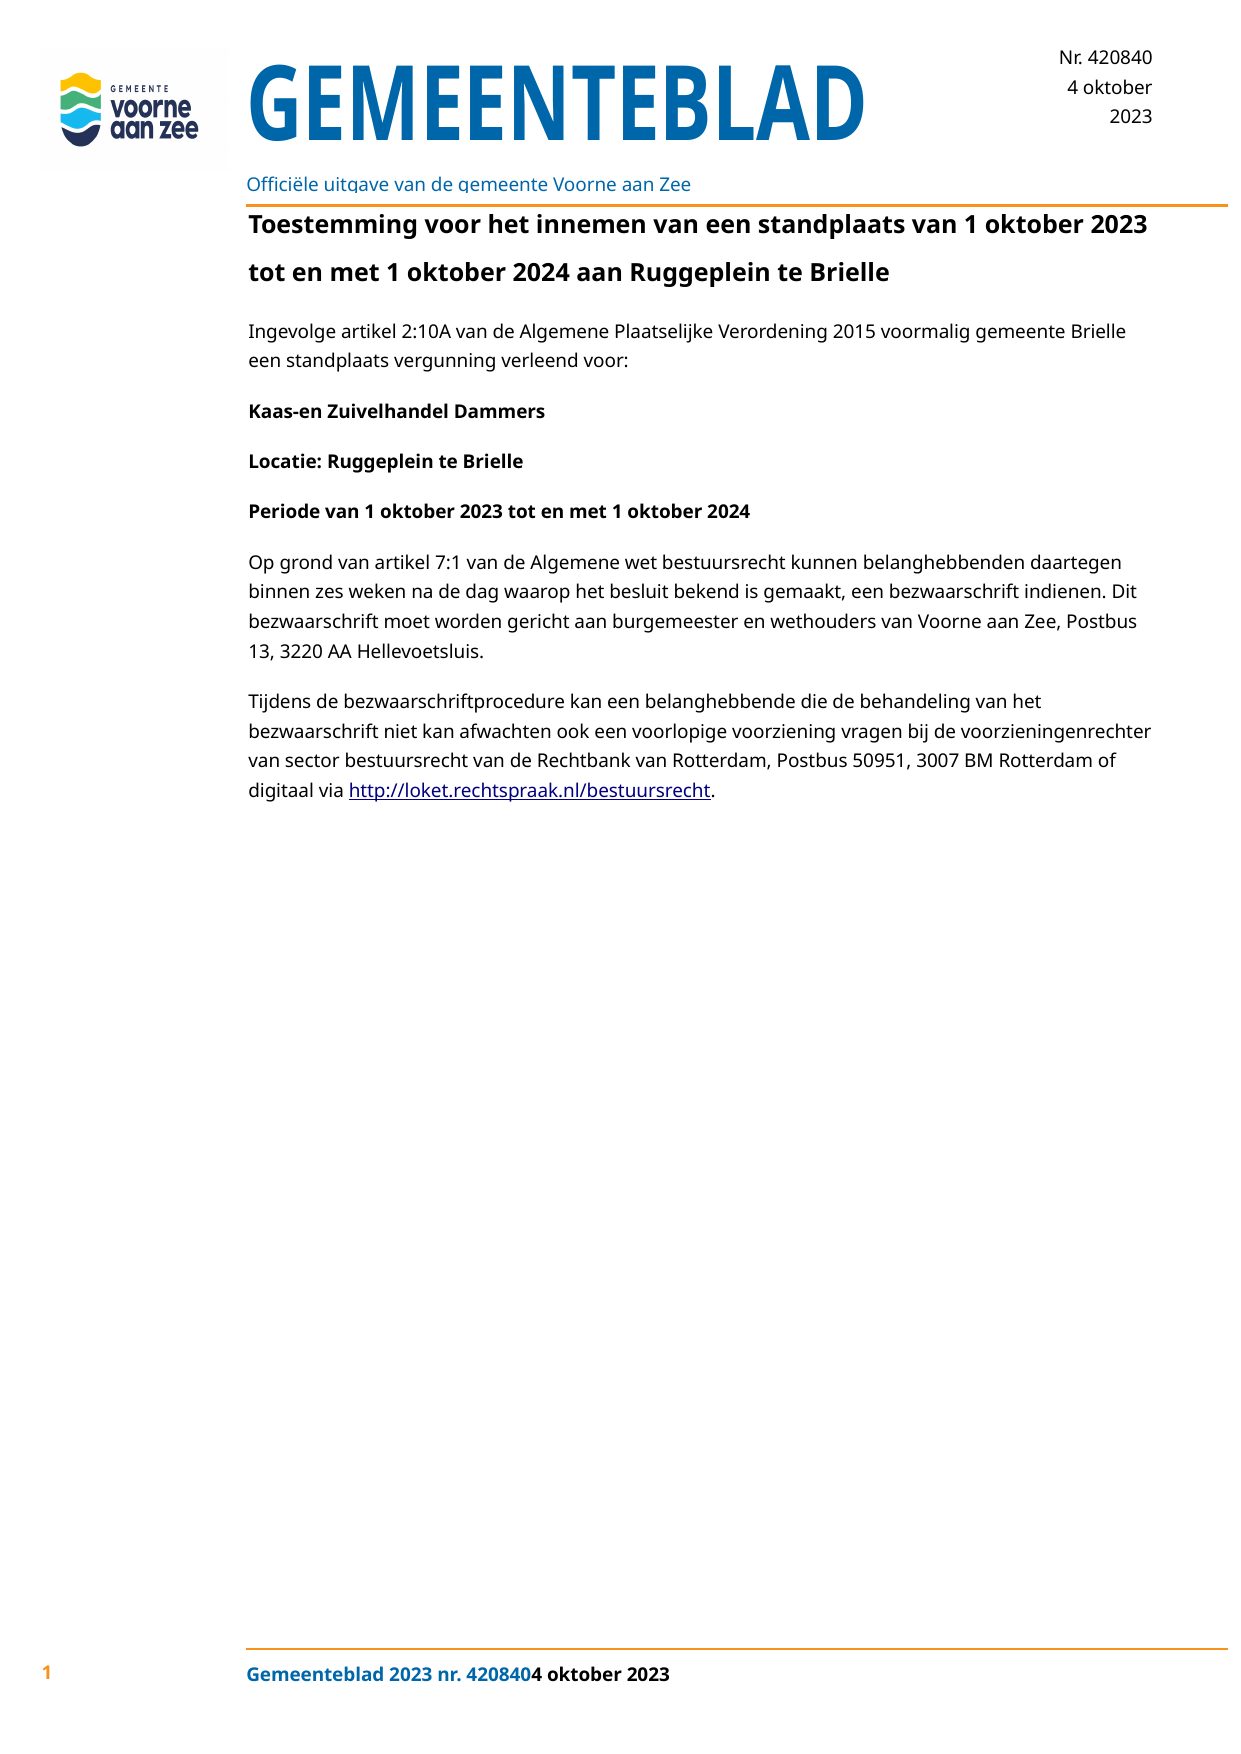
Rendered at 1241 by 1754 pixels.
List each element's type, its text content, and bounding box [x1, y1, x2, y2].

text Ingevolge artikel 2:10A van de Algemene Plaatselijke Verordening 2015 voormalig gemeente Brielle een standplaats vergunning verleend voor: [248, 318, 1152, 373]
text Tijdens de bezwaarschriftprocedure kan een belanghebbende die de behandeling van het bezwaarschrift niet kan afwachten ook een voorlopige voorziening vragen bij de voorzieningenrechter van sector bestuursrecht van de Rechtbank van Rotterdam, Postbus 50951, 3007 BM Rotterdam of digitaal via http://loket.rechtspraak.nl/bestuursrecht. [248, 688, 1152, 803]
text Op grond van artikel 7:1 van de Algemene wet bestuursrecht kunnen belanghebbenden daartegen binnen zes weken na de dag waarop het besluit bekend is gemaakt, een bezwaarschrift indienen. Dit bezwaarschrift moet worden gericht aan burgemeester en wethouders van Voorne aan Zee, Postbus 13, 3220 AA Hellevoetsluis. [248, 549, 1152, 664]
text Kaas-en Zuivelhandel Dammers [248, 398, 1152, 424]
text Locatie: Ruggeplein te Brielle [248, 448, 1152, 474]
text Toestemming voor het innemen van een standplaats van 1 oktober 2023 tot en met 1 oktober 2024 aan Ruggeplein te Brielle [248, 207, 1152, 288]
picture [41, 47, 231, 172]
text Periode van 1 oktober 2023 tot en met 1 oktober 2024 [248, 499, 1152, 524]
